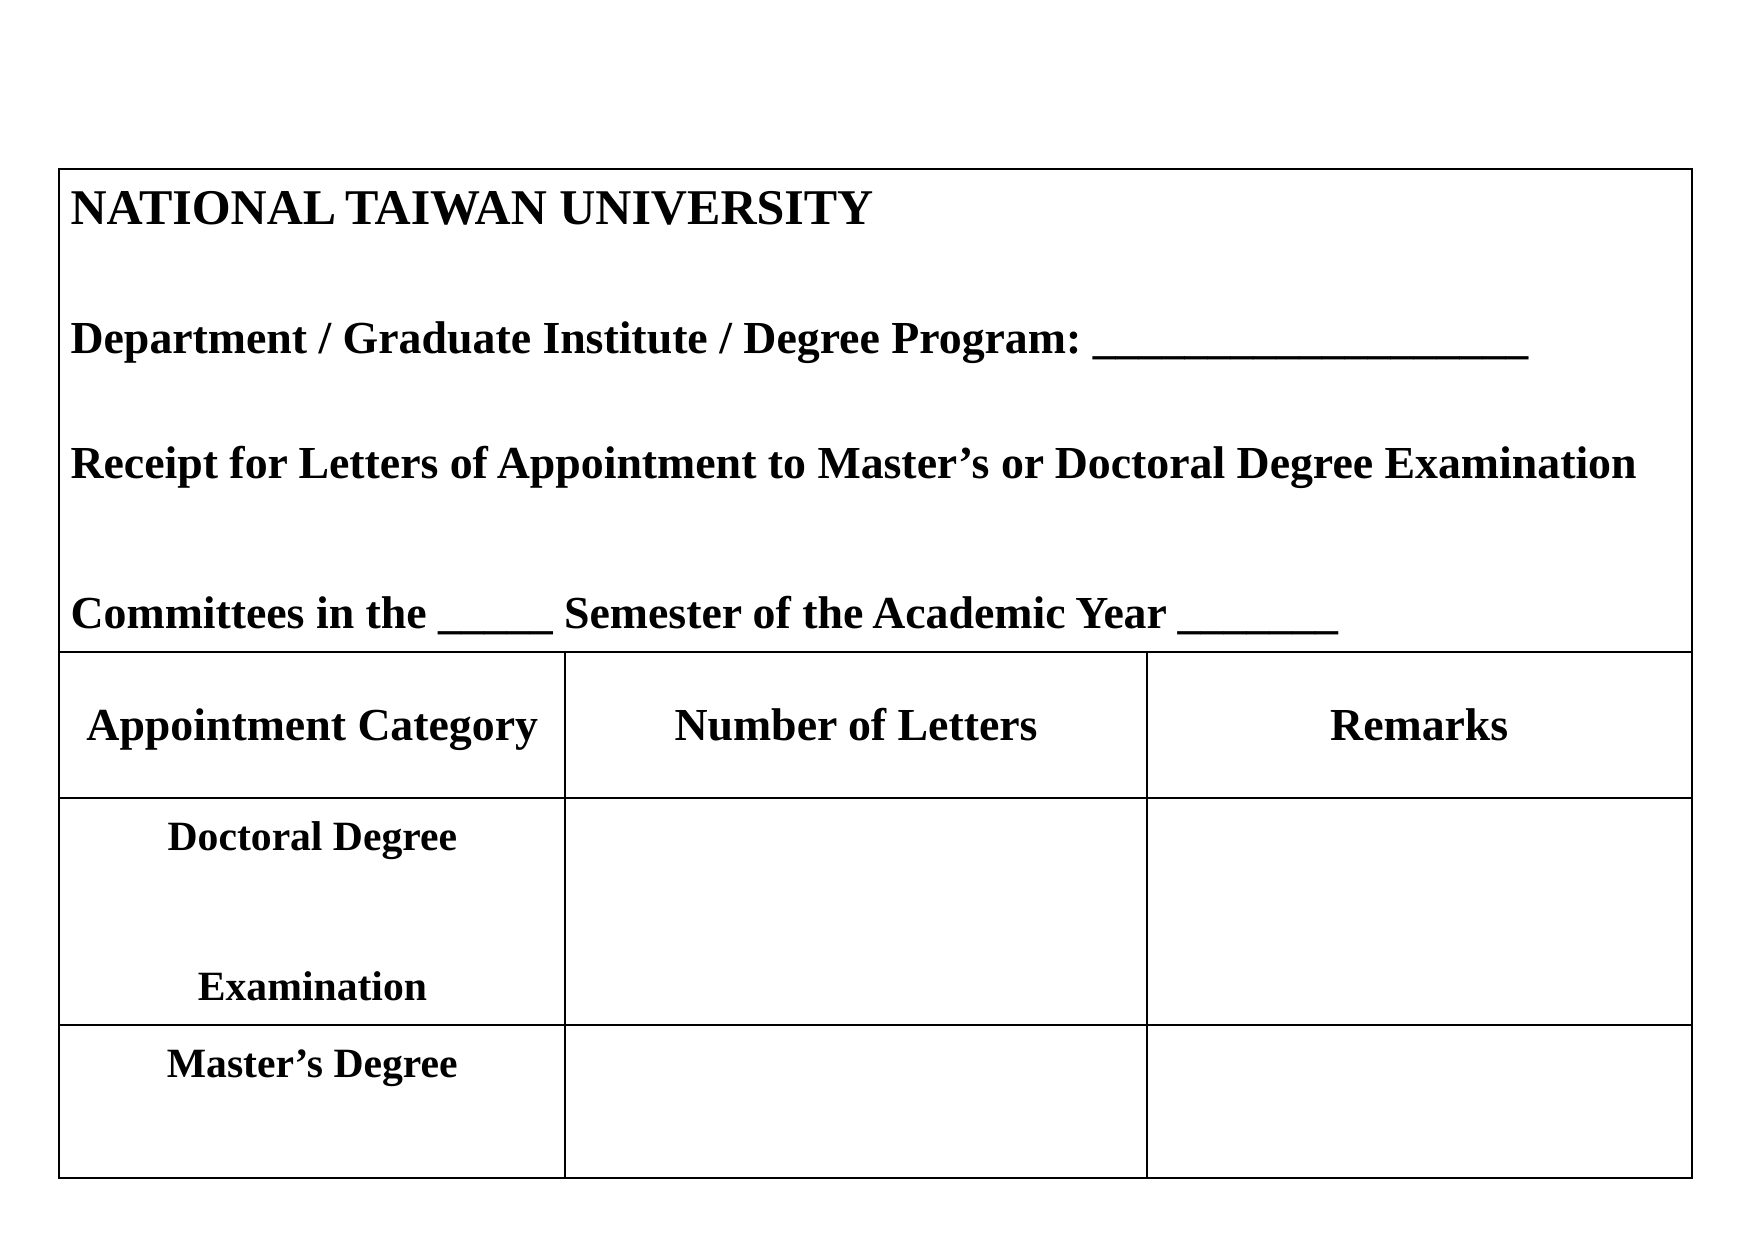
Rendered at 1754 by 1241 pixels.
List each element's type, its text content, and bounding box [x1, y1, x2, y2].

table_cell Master’s Degree [60, 1026, 564, 1177]
table_cell [566, 1026, 1146, 1177]
table_header NATIONAL TAIWAN UNIVERSITY Department / Graduate Institute / Degree Program: ___________________ Receipt for Letters of Appointment to Master’s or Doctoral Degree Examination Committees in the _____ Semester of the Academic Year _______ [60, 170, 1691, 651]
table_cell [1148, 799, 1691, 1024]
table_cell [566, 799, 1146, 1024]
table_cell Doctoral Degree Examination [60, 799, 564, 1024]
table_cell [1148, 1026, 1691, 1177]
table_cell Remarks [1148, 653, 1691, 797]
table_cell Appointment Category [60, 653, 564, 797]
table_cell Number of Letters [566, 653, 1146, 797]
